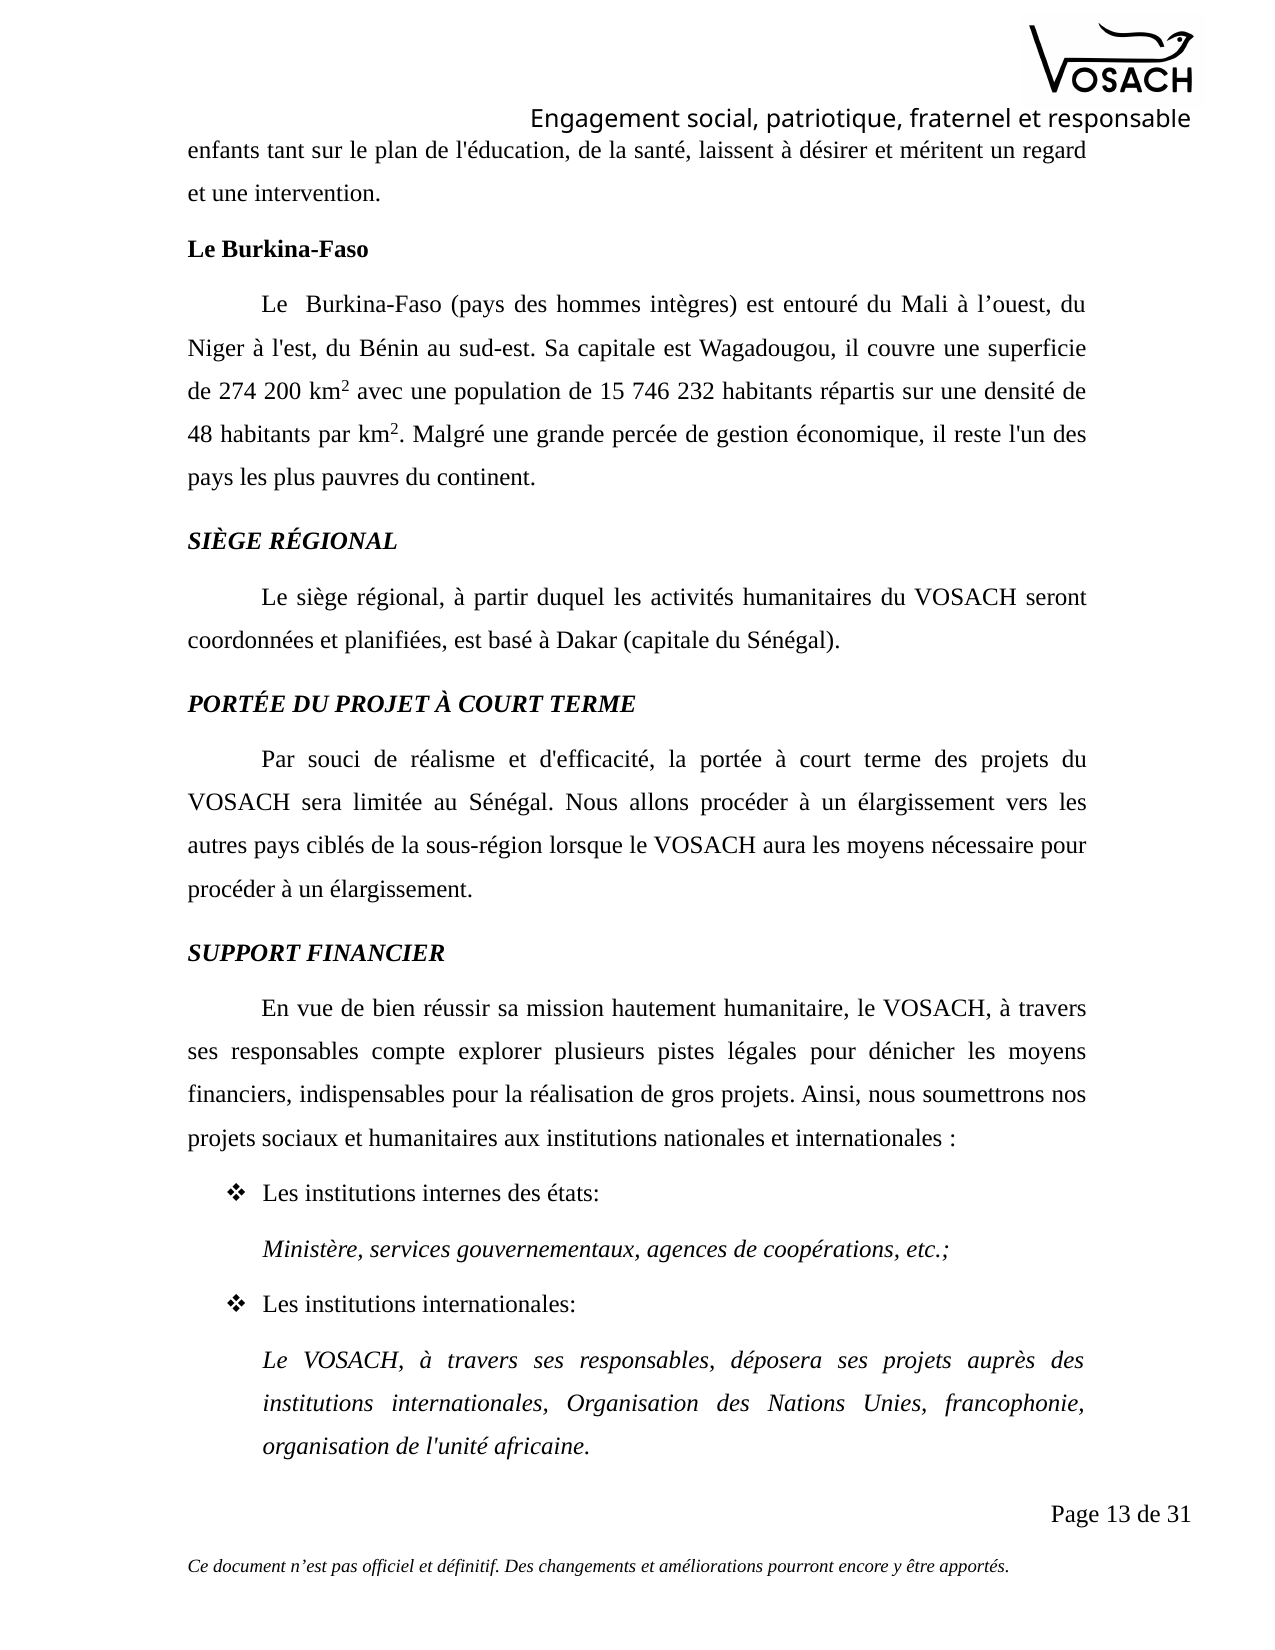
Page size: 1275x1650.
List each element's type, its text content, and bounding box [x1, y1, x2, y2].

subtitle Support financier [187, 938, 1087, 966]
list Les institutions internes des états: [225, 1178, 1087, 1207]
text Le siège régional, à partir duquel les activités humanitaires du VOSACH seront coordonnées et planifiées, est basé à Dakar (capitale du Sénégal). [187, 582, 1087, 653]
list Le VOSACH, à travers ses responsables, déposera ses projets auprès des institutions internationales, Organisation des Nations Unies, francophonie, organisation de l'unité africaine. [262, 1345, 1087, 1460]
list Les institutions internationales: [225, 1289, 1087, 1318]
text Par souci de réalisme et d'efficacité, la portée à court terme des projets du VOSACH sera limitée au Sénégal. Nous allons procéder à un élargissement vers les autres pays ciblés de la sous-région lorsque le VOSACH aura les moyens nécessaire pour procéder à un élargissement. [187, 744, 1087, 902]
text enfants tant sur le plan de l'éducation, de la santé, laissent à désirer et méritent un regard et une intervention. [187, 135, 1087, 207]
subtitle Siège régional [187, 526, 1087, 555]
text Le Burkina-Faso [187, 234, 1087, 263]
text Le Burkina-Faso (pays des hommes intègres) est entouré du Mali à l’ouest, du Niger à l'est, du Bénin au sud-est. Sa capitale est Wagadougou, il couvre une superficie de 274 200 km2 avec une population de 15 746 232 habitants répartis sur une densité de 48 habitants par km2. Malgré une grande percée de gestion économique, il reste l'un des pays les plus pauvres du continent. [187, 289, 1087, 491]
list Ministère, services gouvernementaux, agences de coopérations, etc.; [262, 1234, 1087, 1263]
subtitle Portée du projet à court terme [187, 689, 1087, 717]
text En vue de bien réussir sa mission hautement humanitaire, le VOSACH, à travers ses responsables compte explorer plusieurs pistes légales pour dénicher les moyens financiers, indispensables pour la réalisation de gros projets. Ainsi, nous soumettrons nos projets sociaux et humanitaires aux institutions nationales et internationales : [187, 993, 1087, 1151]
